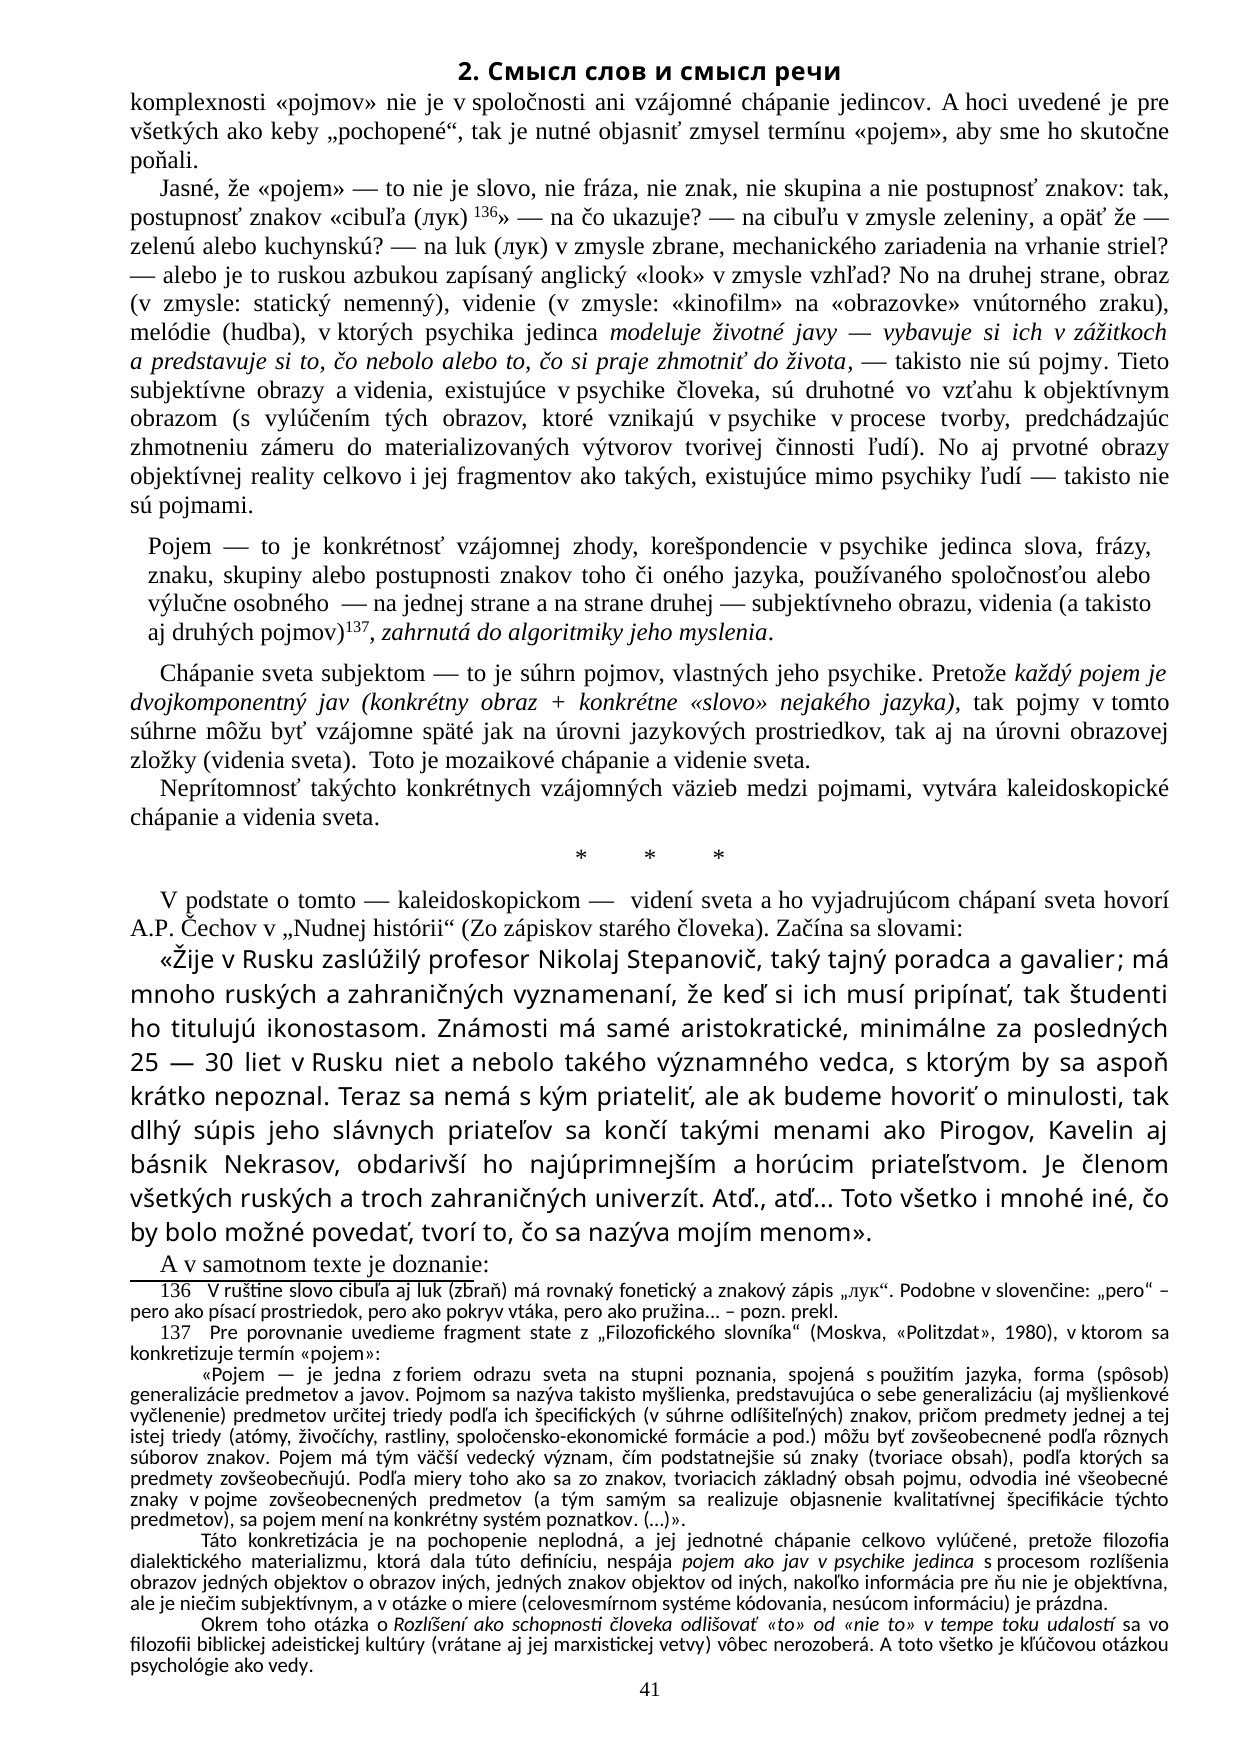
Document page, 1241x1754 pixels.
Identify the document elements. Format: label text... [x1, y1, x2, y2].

text Neprítomnosť takýchto konkrétnych vzájomných väzieb medzi pojmami, vytvára kaleidoskopické chápanie a videnia sveta. [130, 773, 1169, 831]
text V ruštine slovo cibuľa aj luk (zbraň) má rovnaký fonetický a znakový zápis „лук“. Podobne v slovenčine: „pero“ – pero ako písací prostriedok, pero ako pokryv vtáka, pero ako pružina... – pozn. prekl. [130, 1281, 1169, 1323]
text Jasné, že «pojem» — to nie je slovo, nie fráza, nie znak, nie skupina a nie postupnosť znakov: tak, postupnosť znakov «cibuľa (лук) » — na čo ukazuje? — na cibuľu v zmysle zeleniny, a opäť že — zelenú alebo kuchynskú? — na luk (лук) v zmysle zbrane, mechanického zariadenia na vrhanie striel? — alebo je to ruskou azbukou zapísaný anglický «look» v zmysle vzhľad? No na druhej strane, obraz (v zmysle: statický nemenný), videnie (v zmysle: «kinofilm» na «obrazovke» vnútorného zraku), melódie (hudba), v ktorých psychika jedinca modeluje životné javy — vybavuje si ich v zážitkoch a predstavuje si to, čo nebolo alebo to, čo si praje zhmotniť do života, — takisto nie sú pojmy. Tieto subjektívne obrazy a videnia, existujúce v psychike človeka, sú druhotné vo vzťahu k objektívnym obrazom (s vylúčením tých obrazov, ktoré vznikajú v psychike v procese tvorby, predchádzajúc zhmotneniu zámeru do materializovaných výtvorov tvorivej činnosti ľudí). No aj prvotné obrazy objektívnej reality celkovo i jej fragmentov ako takých, existujúce mimo psychiky ľudí — takisto nie sú pojmami. [130, 173, 1169, 518]
text «Pojem — je jedna z foriem odrazu sveta na stupni poznania, spojená s použitím jazyka, forma (spôsob) generalizácie predmetov a javov. Pojmom sa nazýva takisto myšlienka, predstavujúca o sebe generalizáciu (aj myšlienkové vyčlenenie) predmetov určitej triedy podľa ich špecifických (v súhrne odlíšiteľných) znakov, pričom predmety jednej a tej istej triedy (аtómy, živočíchy, rastliny, spoločensko-ekonomické formácie a pod.) môžu byť zovšeobecnené podľa rôznych súborov znakov. Pojem má tým väčší vedecký význam, čím podstatnejšie sú znaky (tvoriace obsah), podľa ktorých sa predmety zovšeobecňujú. Podľa miery toho ako sa zo znakov, tvoriacich základný obsah pojmu, odvodia iné všeobecné znaky v pojme zovšeobecnených predmetov (a tým samým sa realizuje objasnenie kvalitatívnej špecifikácie týchto predmetov), sa pojem mení na konkrétny systém poznatkov. (…)». [130, 1364, 1169, 1531]
text Chápanie sveta subjektom — to je súhrn pojmov, vlastných jeho psychike. Pretože každý pojem je dvojkomponentný jav (konkrétny obraz + konkrétne «slovo» nejakého jazyka), tak pojmy v tomto súhrne môžu byť vzájomne späté jak na úrovni jazykových prostriedkov, tak aj na úrovni obrazovej zložky (videnia sveta). Toto je mozaikové chápanie a videnie sveta. [130, 658, 1169, 773]
text Pojem — to je konkrétnosť vzájomnej zhody, korešpondencie v psychike jedinca slova, frázy, znaku, skupiny alebo postupnosti znakov toho či oného jazyka, používaného spoločnosťou alebo výlučne osobného — na jednej strane a na strane druhej — subjektívneho obrazu, videnia (а takisto aj druhých pojmov), zahrnutá do algoritmiky jeho myslenia. [148, 531, 1152, 646]
text Pre porovnanie uvedieme fragment state z „Filozofického slovníka“ (Моskva, «Politzdat», 1980), v ktorom sa konkretizuje termín «pojem»: [130, 1323, 1169, 1364]
text Okrem toho otázka o Rozlíšení ako schopnosti človeka odlišovať «tо» оd «niе tо» v tempe toku udalostí sa vo filozofii biblickej adeistickej kultúry (vrátane aj jej marxistickej vetvy) vôbec nerozoberá. А toto všetko je kľúčovou otázkou psychológie ako vedy. [130, 1614, 1169, 1677]
text komplexnosti «pojmov» nie je v spoločnosti ani vzájomné chápanie jedincov. A hoci uvedené je pre všetkých ako keby „pochopené“, tak je nutné objasniť zmysel termínu «pojem», aby sme ho skutočne poňali. [130, 87, 1169, 173]
text * * * [130, 843, 1169, 872]
text V podstate o tomto — kaleidoskopickom — videní sveta a ho vyjadrujúcom chápaní sveta hovorí А.P. Čechov v „Nudnej histórii“ (Zo zápiskov starého človeka). Začína sa slovami: [130, 885, 1169, 942]
text Táto konkretizácia je na pochopenie neplodná, а jej jednotné chápanie celkovo vylúčené, pretože filozofia dialektického materializmu, ktorá dala túto definíciu, nespája pojem ako jav v psychike jedinca s procesom rozlíšenia obrazov jedných objektov o obrazov iných, jedných znakov objektov od iných, nakoľko informácia pre ňu nie je objektívna, ale je niečim subjektívnym, a v otázke o miere (celovesmírnom systéme kódovania, nesúcom informáciu) je prázdna. [130, 1531, 1169, 1614]
text «Žije v Rusku zaslúžilý profesor Nikolaj Stepanovič, taký tajný poradca a gavalier; má mnoho ruských a zahraničných vyznamenaní, že keď si ich musí pripínať, tak študenti ho titulujú ikonostasom. Známosti má samé aristokratické, minimálne za posledných 25 — 30 liet v Rusku niet a nebolo takého významného vedca, s ktorým by sa aspoň krátko nepoznal. Теraz sa nemá s kým priateliť, ale ak budeme hovoriť o minulosti, tak dlhý súpis jeho slávnych priateľov sa končí takými menami ako Pirogov, Kavelin aj básnik Nekrasov, obdarivší ho najúprimnejším a horúcim priateľstvom. Je členom všetkých ruských a troch zahraničných univerzít. Atď., atď... Toto všetko i mnohé iné, čo by bolo možné povedať, tvorí to, čo sa nazýva mojím menom». [130, 942, 1169, 1249]
text А v samotnom texte je doznanie: [130, 1249, 1169, 1277]
